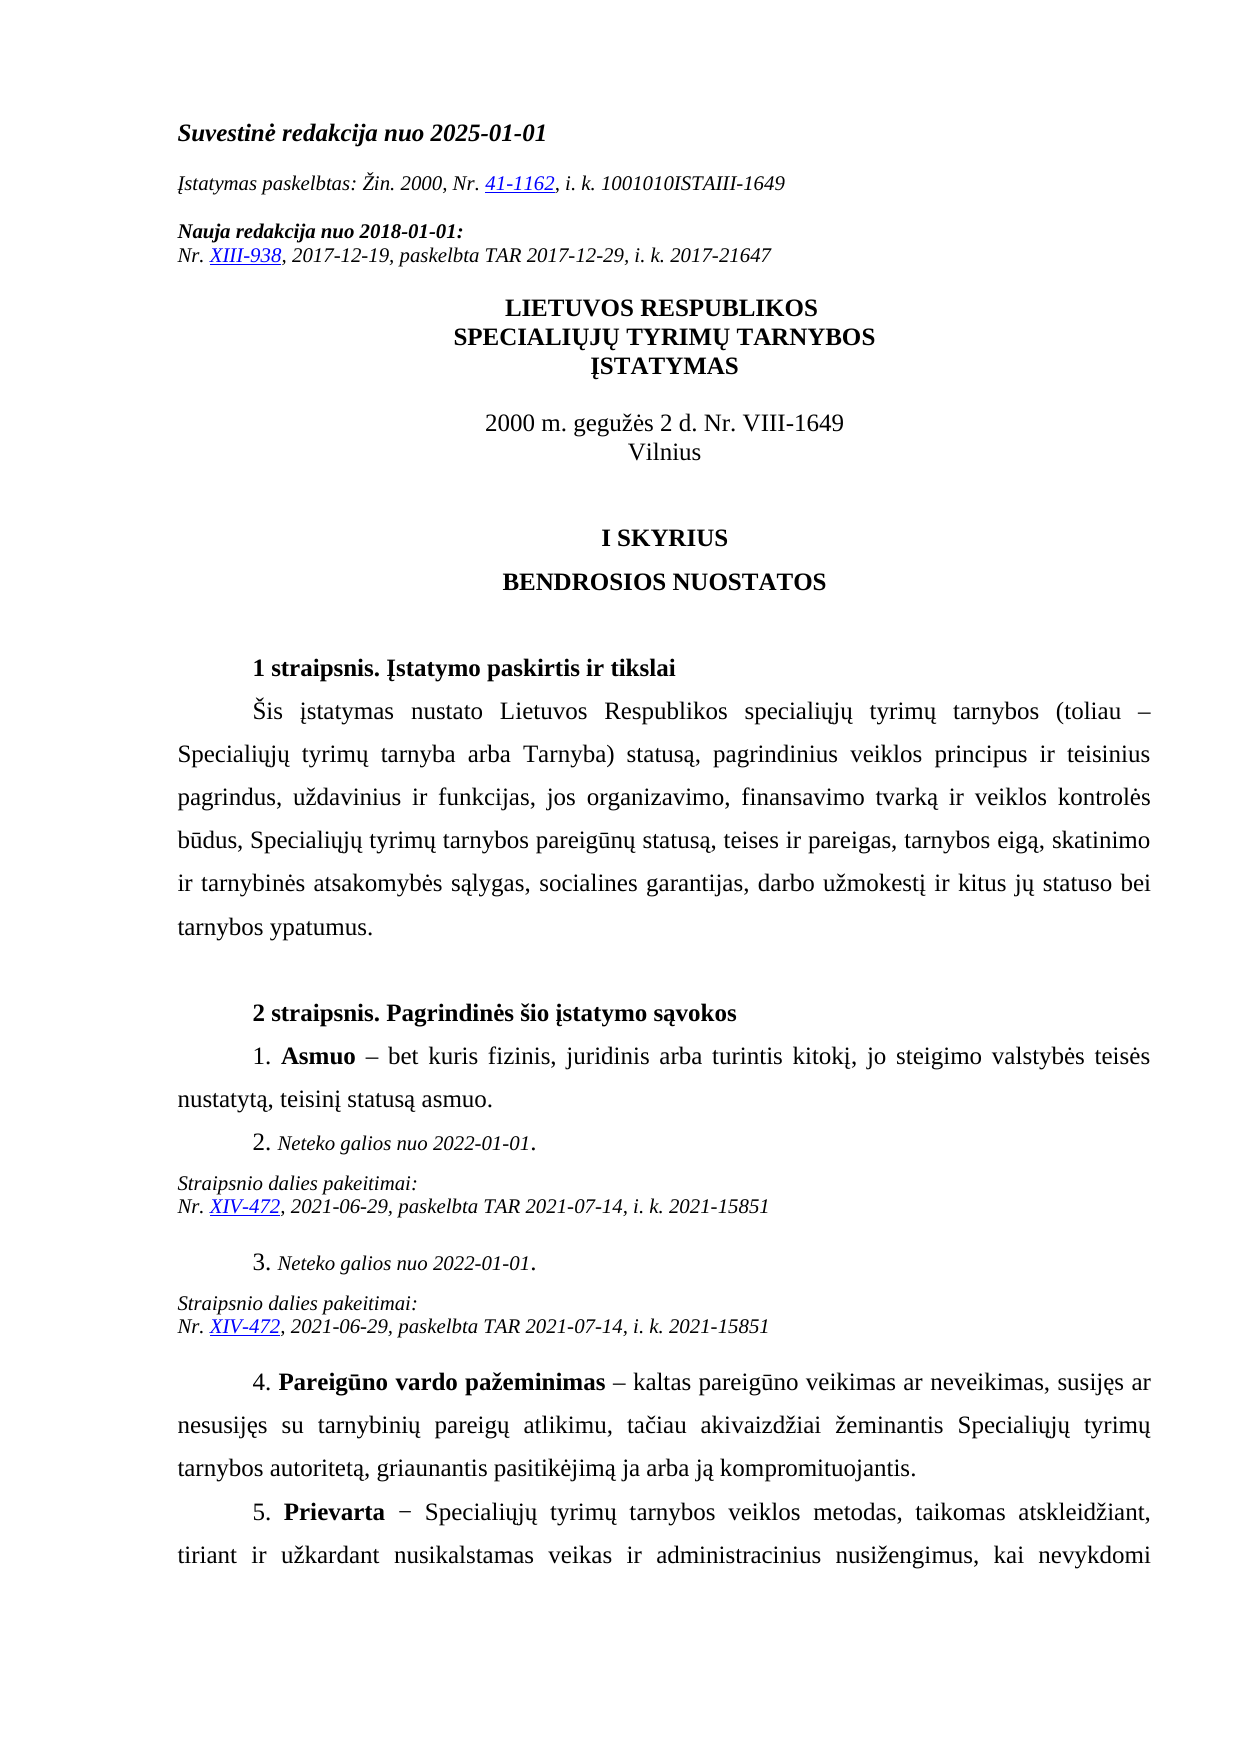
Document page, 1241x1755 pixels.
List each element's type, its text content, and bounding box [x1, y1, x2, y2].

text 4. Pareigūno vardo pažeminimas – kaltas pareigūno veikimas ar neveikimas, susijęs ar nesusijęs su tarnybinių pareigų atlikimu, tačiau akivaizdžiai žeminantis Specialiųjų tyrimų tarnybos autoritetą, griaunantis pasitikėjimą ja arba ją kompromituojantis. [177, 1367, 1152, 1482]
text LIETUVOS RESPUBLIKOS [177, 293, 1152, 322]
text Nr. XIV-472, 2021-06-29, paskelbta TAR 2021-07-14, i. k. 2021-15851 [177, 1314, 1152, 1338]
text Nauja redakcija nuo 2018-01-01: [177, 219, 1152, 243]
text 1. Asmuo – bet kuris fizinis, juridinis arba turintis kitokį, jo steigimo valstybės teisės nustatytą, teisinį statusą asmuo. [177, 1041, 1152, 1113]
text ĮSTATYMAS [177, 351, 1152, 380]
text BENDROSIOS NUOSTATOS [177, 567, 1152, 595]
text Straipsnio dalies pakeitimai: [177, 1290, 1152, 1314]
text Straipsnio dalies pakeitimai: [177, 1170, 1152, 1194]
text 2. Neteko galios nuo 2022-01-01. [177, 1127, 1152, 1156]
text 5. Prievarta − Specialiųjų tyrimų tarnybos veiklos metodas, taikomas atskleidžiant, tiriant ir užkardant nusikalstamas veikas ir administracinius nusižengimus, kai nevykdomi [177, 1497, 1152, 1568]
text Nr. XIV-472, 2021-06-29, paskelbta TAR 2021-07-14, i. k. 2021-15851 [177, 1194, 1152, 1218]
text SPECIALIŲJŲ TYRIMŲ TARNYBOS [177, 322, 1152, 351]
text 2000 m. gegužės 2 d. Nr. VIII-1649 [177, 408, 1152, 437]
text I SKYRIUS [177, 523, 1152, 552]
text Vilnius [177, 437, 1152, 466]
text Įstatymas paskelbtas: Žin. 2000, Nr. 41-1162, i. k. 1001010ISTAIII-1649 [177, 171, 1152, 195]
text Šis įstatymas nustato Lietuvos Respublikos specialiųjų tyrimų tarnybos (toliau – Specialiųjų tyrimų tarnyba arba Tarnyba) statusą, pagrindinius veiklos principus ir teisinius pagrindus, uždavinius ir funkcijas, jos organizavimo, finansavimo tvarką ir veiklos kontrolės būdus, Specialiųjų tyrimų tarnybos pareigūnų statusą, teises ir pareigas, tarnybos eigą, skatinimo ir tarnybinės atsakomybės sąlygas, socialines garantijas, darbo užmokestį ir kitus jų statuso bei tarnybos ypatumus. [177, 696, 1152, 940]
text Suvestinė redakcija nuo 2025-01-01 [177, 118, 1152, 147]
text 1 straipsnis. Įstatymo paskirtis ir tikslai [177, 653, 1152, 682]
text 2 straipsnis. Pagrindinės šio įstatymo sąvokos [177, 998, 1152, 1027]
text Nr. XIII-938, 2017-12-19, paskelbta TAR 2017-12-29, i. k. 2017-21647 [177, 243, 1152, 267]
text 3. Neteko galios nuo 2022-01-01. [177, 1247, 1152, 1276]
